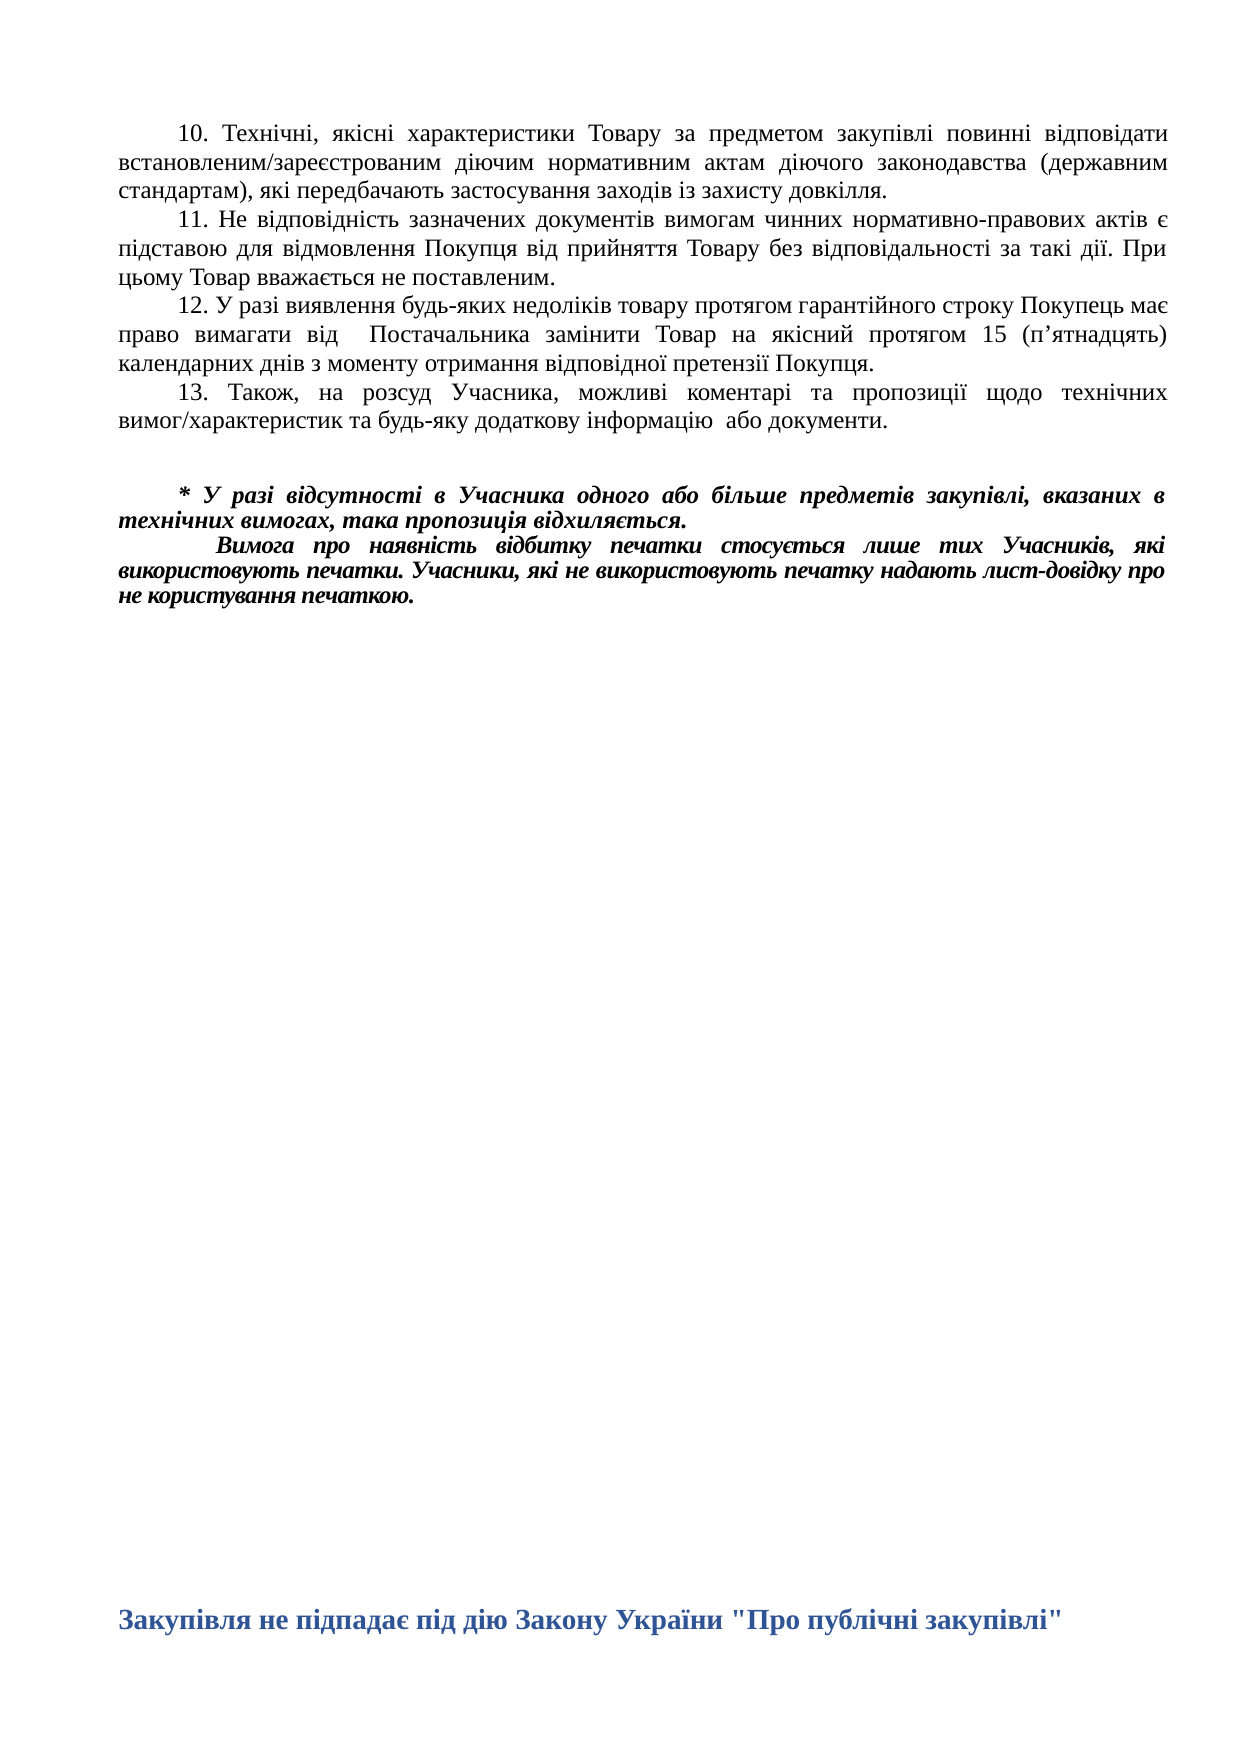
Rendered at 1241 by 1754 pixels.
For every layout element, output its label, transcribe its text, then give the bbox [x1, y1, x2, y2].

text 11. Не відповідність зазначених документів вимогам чинних нормативно-правових актів є підставою для відмовлення Покупця від прийняття Товару без відповідальності за такі дії. При цьому Товар вважається не поставленим. [118, 204, 1169, 291]
text Вимога про наявність відбитку печатки стосується лише тих Учасників, які використовують печатки. Учасники, які не використовують печатку надають лист-довідку про не користування печаткою. [118, 533, 1169, 608]
text * У разі відсутності в Учасника одного або більше предметів закупівлі, вказаних в технічних вимогах, така пропозиція відхиляється. [118, 483, 1169, 533]
text 10. Технічні, якісні характеристики Товару за предметом закупівлі повинні відповідати встановленим/зареєстрованим діючим нормативним актам діючого законодавства (державним стандартам), які передбачають застосування заходів із захисту довкілля. [118, 118, 1169, 204]
text 12. У разі виявлення будь-яких недоліків товару протягом гарантійного строку Покупець має право вимагати від Постачальника замінити Товар на якісний протягом 15 (п’ятнадцять) календарних днів з моменту отримання відповідної претензії Покупця. [118, 291, 1169, 377]
text 13. Також, на розсуд Учасника, можливі коментарі та пропозиції щодо технічних вимог/характеристик та будь-яку додаткову інформацію або документи. [118, 377, 1169, 434]
